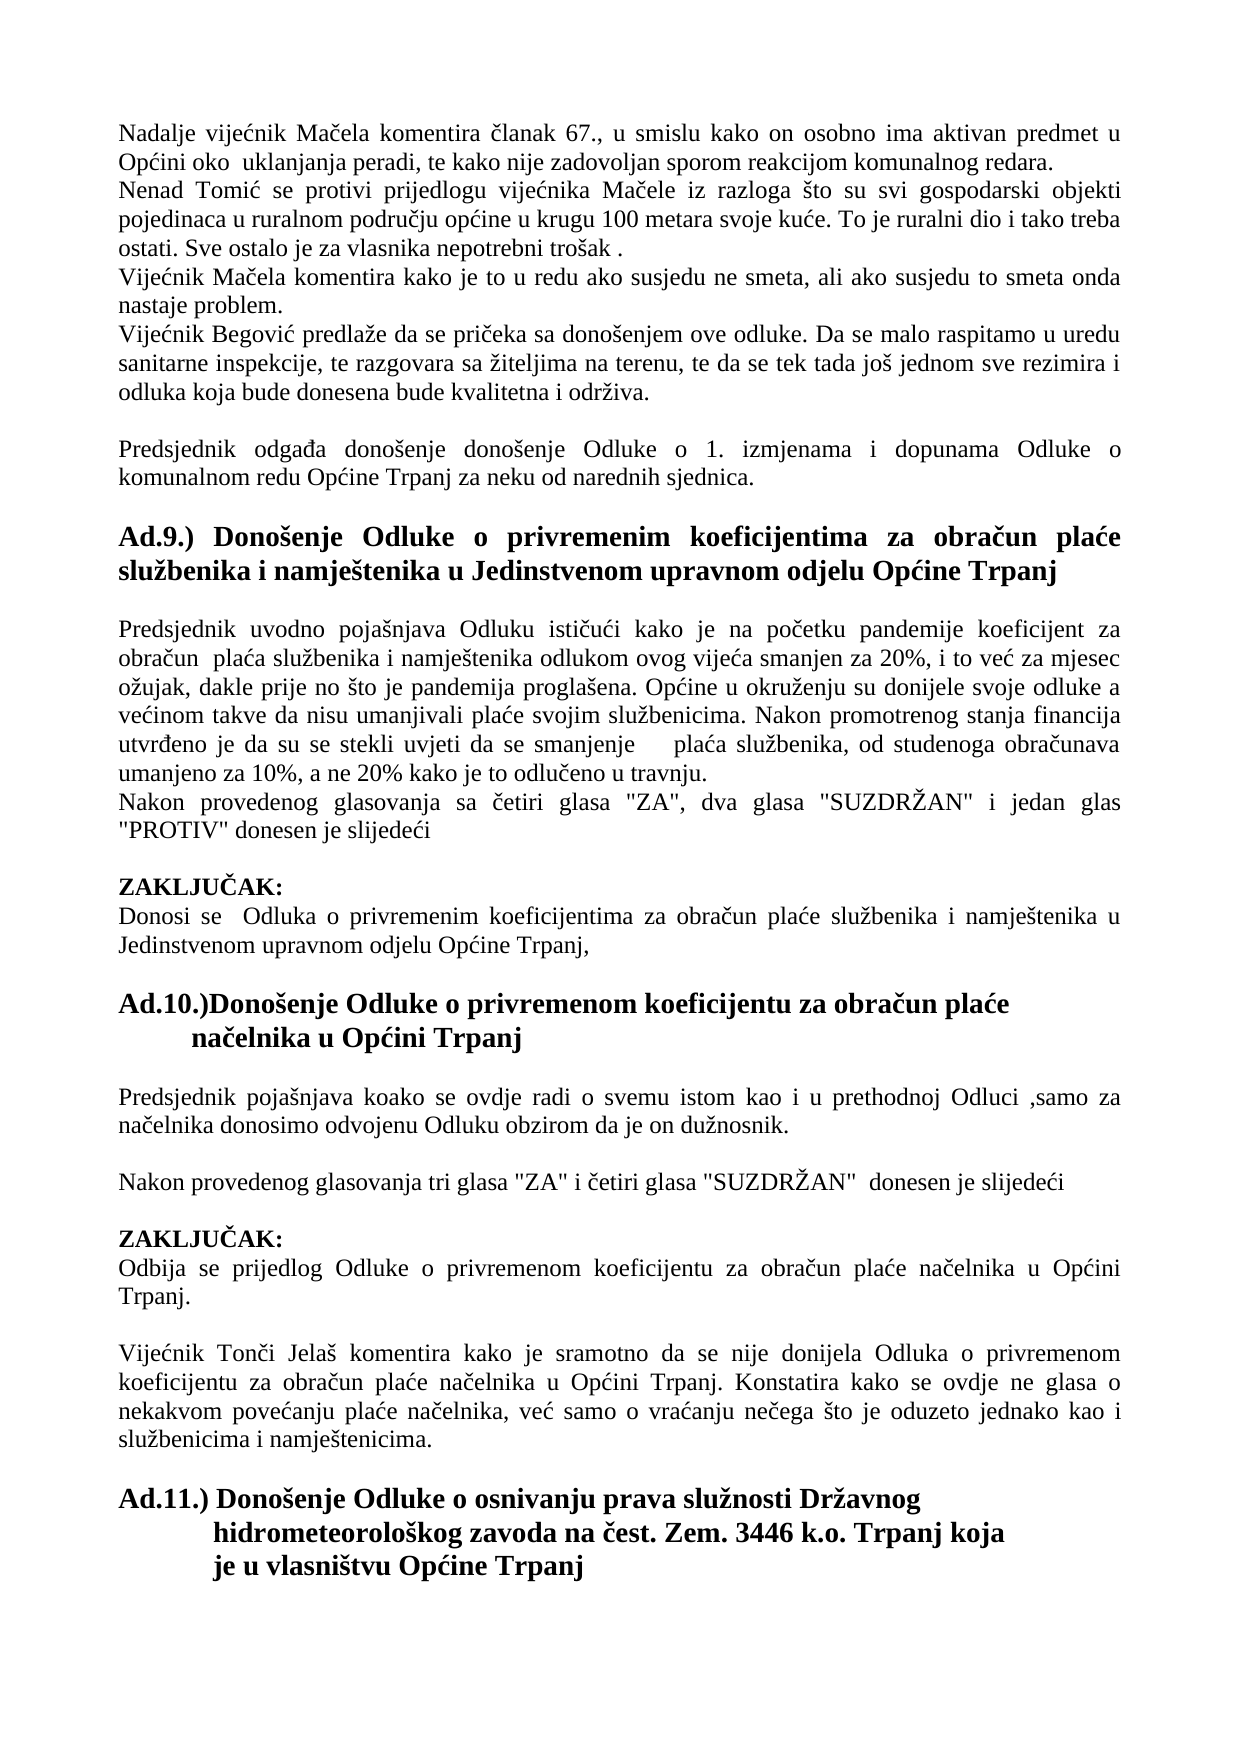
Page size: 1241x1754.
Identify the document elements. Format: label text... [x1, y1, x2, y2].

text ZAKLJUČAK: [118, 872, 1122, 901]
text Ad.10.)Donošenje Odluke o privremenom koeficijentu za obračun plaće [118, 987, 1122, 1020]
text ZAKLJUČAK: [118, 1224, 1122, 1253]
text hidrometeorološkog zavoda na čest. Zem. 3446 k.o. Trpanj koja [118, 1515, 1122, 1548]
text Vijećnik Tonči Jelaš komentira kako je sramotno da se nije donijela Odluka o privremenom koeficijentu za obračun plaće načelnika u Općini Trpanj. Konstatira kako se ovdje ne glasa o nekakvom povećanju plaće načelnika, već samo o vraćanju nečega što je oduzeto jednako kao i službenicima i namještenicima. [118, 1338, 1122, 1453]
text Donosi se Odluka o privremenim koeficijentima za obračun plaće službenika i namještenika u Jedinstvenom upravnom odjelu Općine Trpanj, [118, 901, 1122, 958]
text Nakon provedenog glasovanja sa četiri glasa "ZA", dva glasa "SUZDRŽAN" i jedan glas "PROTIV" donesen je slijedeći [118, 787, 1122, 844]
text Nakon provedenog glasovanja tri glasa "ZA" i četiri glasa "SUZDRŽAN" donesen je slijedeći [118, 1167, 1122, 1196]
text Vijećnik Begović predlaže da se pričeka sa donošenjem ove odluke. Da se malo raspitamo u uredu sanitarne inspekcije, te razgovara sa žiteljima na terenu, te da se tek tada još jednom sve rezimira i odluka koja bude donesena bude kvalitetna i održiva. [118, 319, 1122, 406]
text Predsjednik pojašnjava koako se ovdje radi o svemu istom kao i u prethodnoj Odluci ,samo za načelnika donosimo odvojenu Odluku obzirom da je on dužnosnik. [118, 1082, 1122, 1139]
text Predsjednik uvodno pojašnjava Odluku ističući kako je na početku pandemije koeficijent za obračun plaća službenika i namještenika odlukom ovog vijeća smanjen za 20%, i to već za mjesec ožujak, dakle prije no što je pandemija proglašena. Općine u okruženju su donijele svoje odluke a većinom takve da nisu umanjivali plaće svojim službenicima. Nakon promotrenog stanja financija utvrđeno je da su se stekli uvjeti da se smanjenje plaća službenika, od studenoga obračunava umanjeno za 10%, a ne 20% kako je to odlučeno u travnju. [118, 614, 1122, 787]
text Nadalje vijećnik Mačela komentira članak 67., u smislu kako on osobno ima aktivan predmet u Općini oko uklanjanja peradi, te kako nije zadovoljan sporom reakcijom komunalnog redara. [118, 118, 1122, 176]
text Predsjednik odgađa donošenje donošenje Odluke o 1. izmjenama i dopunama Odluke o komunalnom redu Općine Trpanj za neku od narednih sjednica. [118, 434, 1122, 491]
text Odbija se prijedlog Odluke o privremenom koeficijentu za obračun plaće načelnika u Općini Trpanj. [118, 1253, 1122, 1310]
text načelnika u Općini Trpanj [118, 1020, 1122, 1054]
text Ad.9.) Donošenje Odluke o privremenim koeficijentima za obračun plaće službenika i namještenika u Jedinstvenom upravnom odjelu Općine Trpanj [118, 519, 1122, 586]
text je u vlasništvu Općine Trpanj [118, 1548, 1122, 1582]
text Vijećnik Mačela komentira kako je to u redu ako susjedu ne smeta, ali ako susjedu to smeta onda nastaje problem. [118, 262, 1122, 319]
text Ad.11.) Donošenje Odluke o osnivanju prava služnosti Državnog [118, 1481, 1122, 1515]
text Nenad Tomić se protivi prijedlogu vijećnika Mačele iz razloga što su svi gospodarski objekti pojedinaca u ruralnom području općine u krugu 100 metara svoje kuće. To je ruralni dio i tako treba ostati. Sve ostalo je za vlasnika nepotrebni trošak . [118, 176, 1122, 262]
